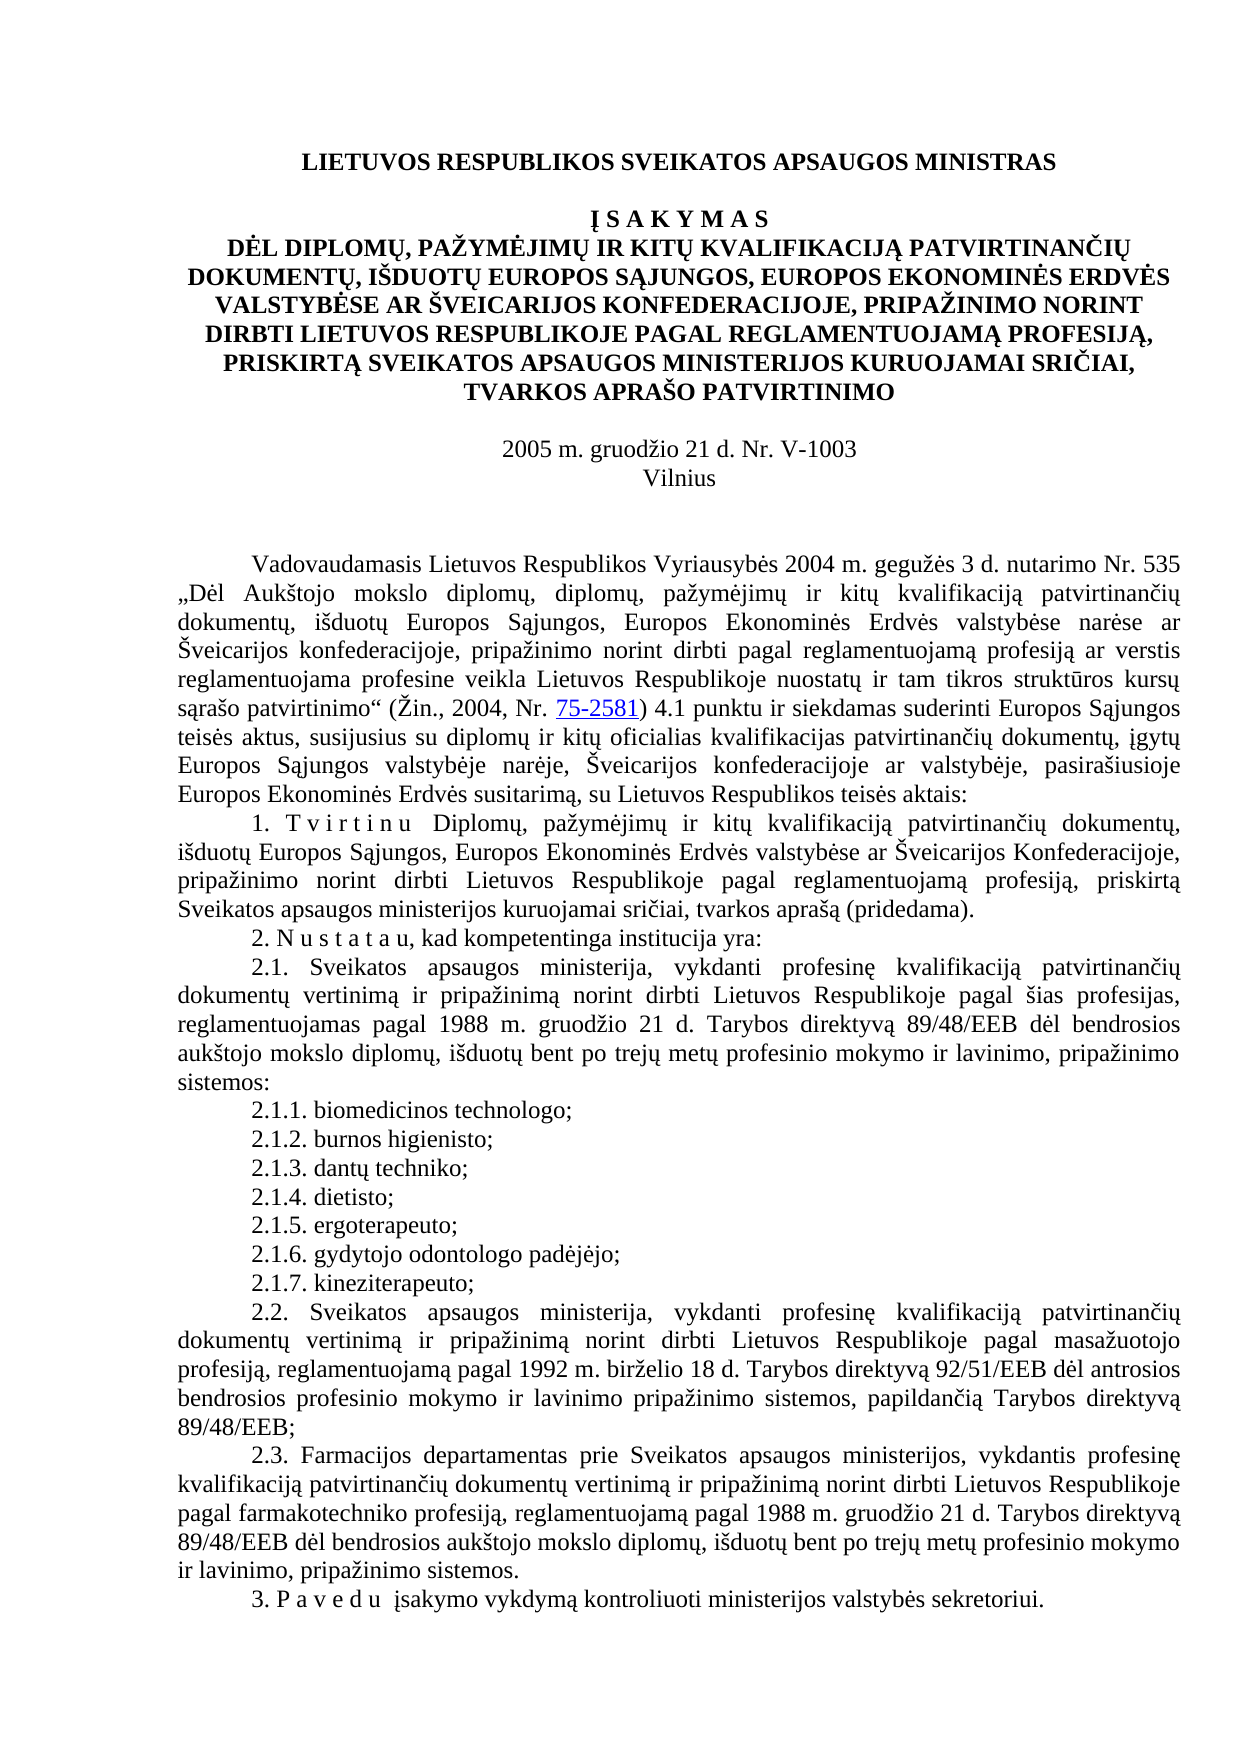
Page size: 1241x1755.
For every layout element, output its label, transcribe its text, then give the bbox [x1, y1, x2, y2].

text 2.1.2. burnos higienisto; [177, 1124, 1181, 1153]
text 3. Pavedu įsakymo vykdymą kontroliuoti ministerijos valstybės sekretoriui. [177, 1584, 1181, 1613]
text 2. Nustatau, kad kompetentinga institucija yra: [177, 923, 1181, 952]
text 2.1.1. biomedicinos technologo; [177, 1096, 1181, 1124]
text 2.1.5. ergoterapeuto; [177, 1211, 1181, 1239]
text Vilnius [177, 463, 1181, 492]
text 2.1.3. dantų techniko; [177, 1153, 1181, 1182]
text 2.1. Sveikatos apsaugos ministerija, vykdanti profesinę kvalifikaciją patvirtinančių dokumentų vertinimą ir pripažinimą norint dirbti Lietuvos Respublikoje pagal šias profesijas, reglamentuojamas pagal 1988 m. gruodžio 21 d. Tarybos direktyvą 89/48/EEB dėl bendrosios aukštojo mokslo diplomų, išduotų bent po trejų metų profesinio mokymo ir lavinimo, pripažinimo sistemos: [177, 952, 1181, 1096]
text 2.3. Farmacijos departamentas prie Sveikatos apsaugos ministerijos, vykdantis profesinę kvalifikaciją patvirtinančių dokumentų vertinimą ir pripažinimą norint dirbti Lietuvos Respublikoje pagal farmakotechniko profesiją, reglamentuojamą pagal 1988 m. gruodžio 21 d. Tarybos direktyvą 89/48/EEB dėl bendrosios aukštojo mokslo diplomų, išduotų bent po trejų metų profesinio mokymo ir lavinimo, pripažinimo sistemos. [177, 1441, 1181, 1584]
text 2005 m. gruodžio 21 d. Nr. V-1003 [177, 434, 1181, 463]
text Vadovaudamasis Lietuvos Respublikos Vyriausybės 2004 m. gegužės 3 d. nutarimo Nr. 535 „Dėl Aukštojo mokslo diplomų, diplomų, pažymėjimų ir kitų kvalifikaciją patvirtinančių dokumentų, išduotų Europos Sąjungos, Europos Ekonominės Erdvės valstybėse narėse ar Šveicarijos konfederacijoje, pripažinimo norint dirbti pagal reglamentuojamą profesiją ar verstis reglamentuojama profesine veikla Lietuvos Respublikoje nuostatų ir tam tikros struktūros kursų sąrašo patvirtinimo“ (Žin., 2004, Nr. 75-2581) 4.1 punktu ir siekdamas suderinti Europos Sąjungos teisės aktus, susijusius su diplomų ir kitų oficialias kvalifikacijas patvirtinančių dokumentų, įgytų Europos Sąjungos valstybėje narėje, Šveicarijos konfederacijoje ar valstybėje, pasirašiusioje Europos Ekonominės Erdvės susitarimą, su Lietuvos Respublikos teisės aktais: [177, 549, 1181, 808]
text LIETUVOS RESPUBLIKOS SVEIKATOS APSAUGOS MINISTRAS [177, 147, 1181, 176]
text 2.1.7. kineziterapeuto; [177, 1268, 1181, 1297]
text 2.1.4. dietisto; [177, 1182, 1181, 1211]
text DĖL DIPLOMŲ, PAŽYMĖJIMŲ IR KITŲ KVALIFIKACIJĄ PATVIRTINANČIŲ DOKUMENTŲ, IŠDUOTŲ EUROPOS SĄJUNGOS, EUROPOS EKONOMINĖS ERDVĖS VALSTYBĖSE AR ŠVEICARIJOS KONFEDERACIJOJE, PRIPAŽINIMO NORINT DIRBTI LIETUVOS RESPUBLIKOJE PAGAL REGLAMENTUOJAMĄ PROFESIJĄ, PRISKIRTĄ SVEIKATOS APSAUGOS MINISTERIJOS KURUOJAMAI SRIČIAI, TVARKOS APRAŠO PATVIRTINIMO [177, 233, 1181, 406]
text 2.2. Sveikatos apsaugos ministerija, vykdanti profesinę kvalifikaciją patvirtinančių dokumentų vertinimą ir pripažinimą norint dirbti Lietuvos Respublikoje pagal masažuotojo profesiją, reglamentuojamą pagal 1992 m. birželio 18 d. Tarybos direktyvą 92/51/EEB dėl antrosios bendrosios profesinio mokymo ir lavinimo pripažinimo sistemos, papildančią Tarybos direktyvą 89/48/EEB; [177, 1297, 1181, 1441]
text Į S A K Y M A S [177, 204, 1181, 233]
text 2.1.6. gydytojo odontologo padėjėjo; [177, 1239, 1181, 1268]
text 1. Tvirtinu Diplomų, pažymėjimų ir kitų kvalifikaciją patvirtinančių dokumentų, išduotų Europos Sąjungos, Europos Ekonominės Erdvės valstybėse ar Šveicarijos Konfederacijoje, pripažinimo norint dirbti Lietuvos Respublikoje pagal reglamentuojamą profesiją, priskirtą Sveikatos apsaugos ministerijos kuruojamai sričiai, tvarkos aprašą (pridedama). [177, 808, 1181, 923]
